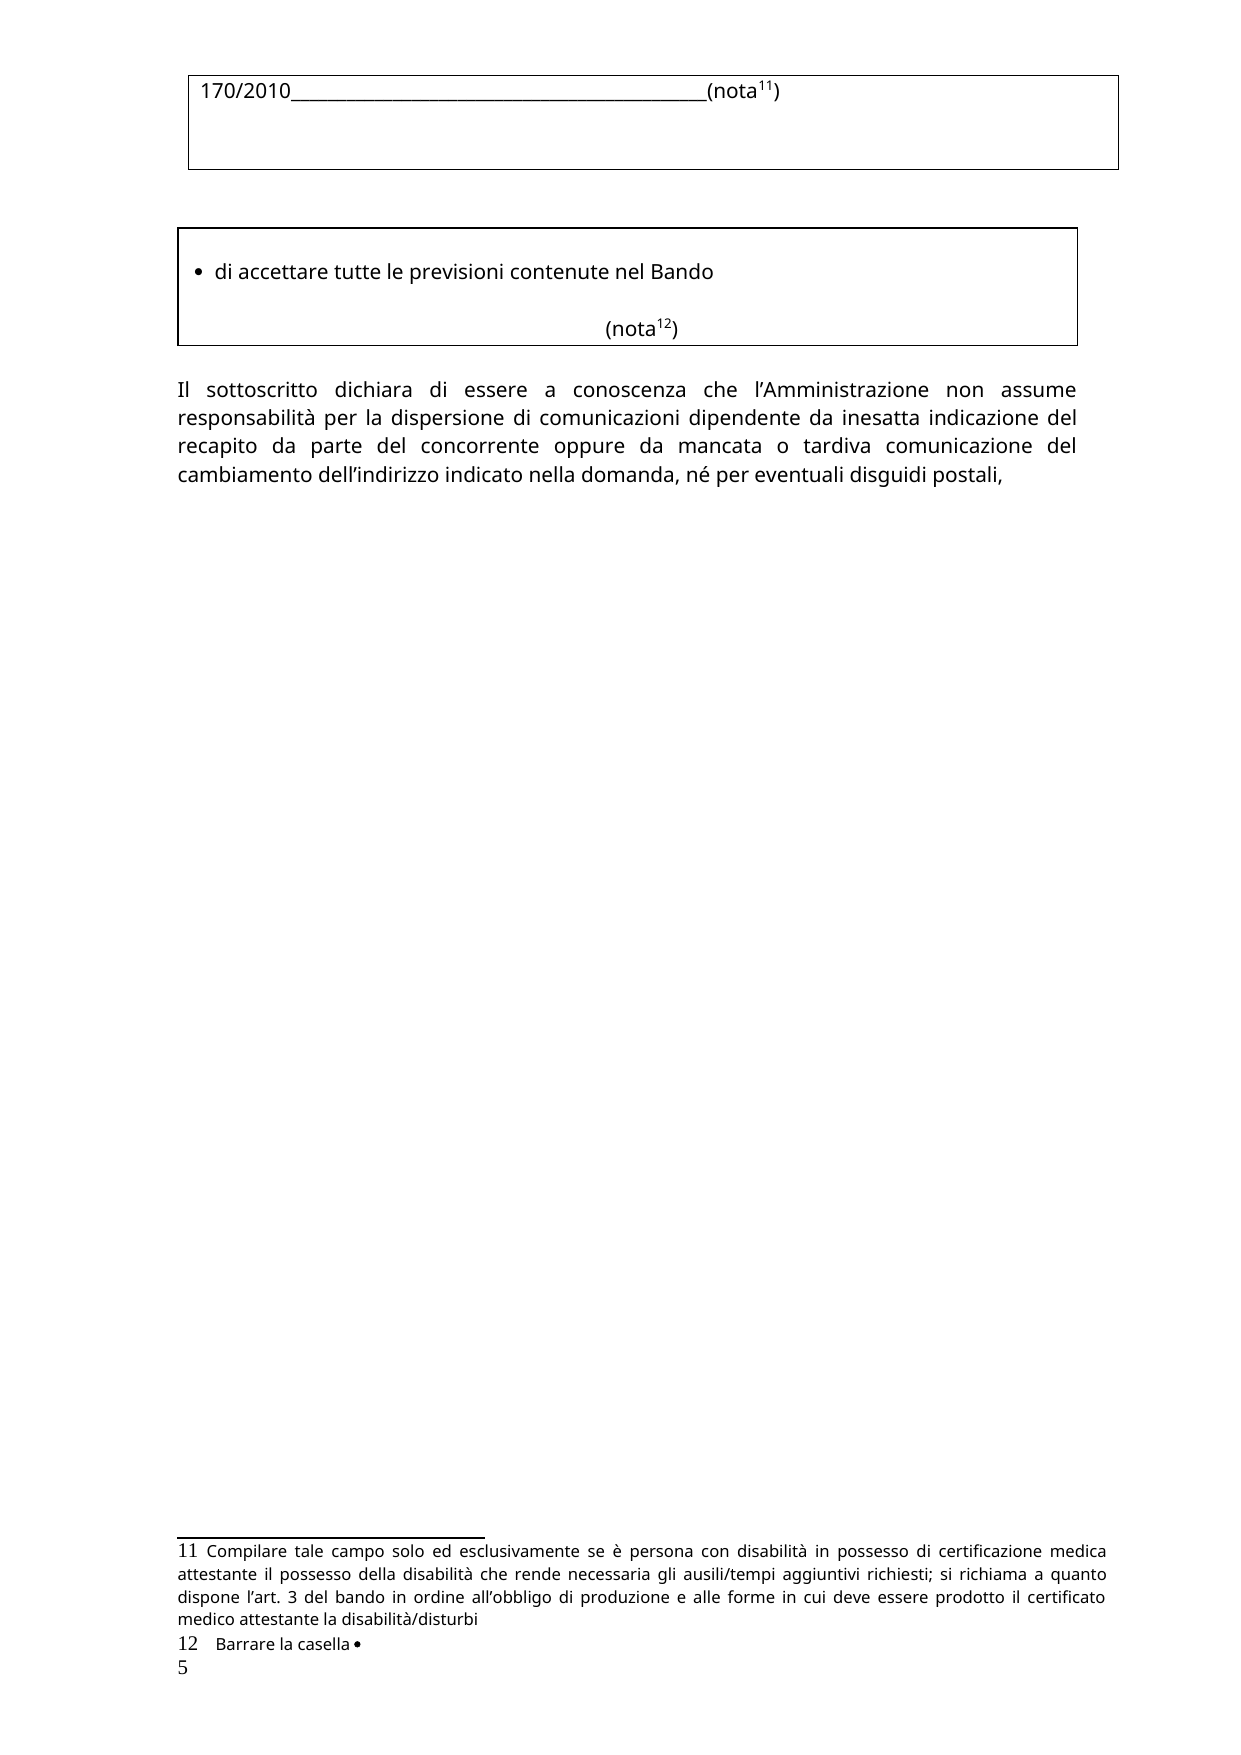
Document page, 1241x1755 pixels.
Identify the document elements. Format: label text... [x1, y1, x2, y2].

text Barrare la casella  [177, 1631, 1107, 1655]
text Il sottoscritto dichiara di essere a conoscenza che l’Amministrazione non assume responsabilità per la dispersione di comunicazioni dipendente da inesatta indicazione del recapito da parte del concorrente oppure da mancata o tardiva comunicazione del cambiamento dell’indirizzo indicato nella domanda, né per eventuali disguidi postali, [177, 375, 1078, 488]
table_header 170/2010_____________________________________________(nota) [189, 76, 1118, 169]
subtitle  di accettare tutte le previsioni contenute nel Bando [179, 256, 1077, 284]
subtitle (nota) [179, 284, 1077, 345]
